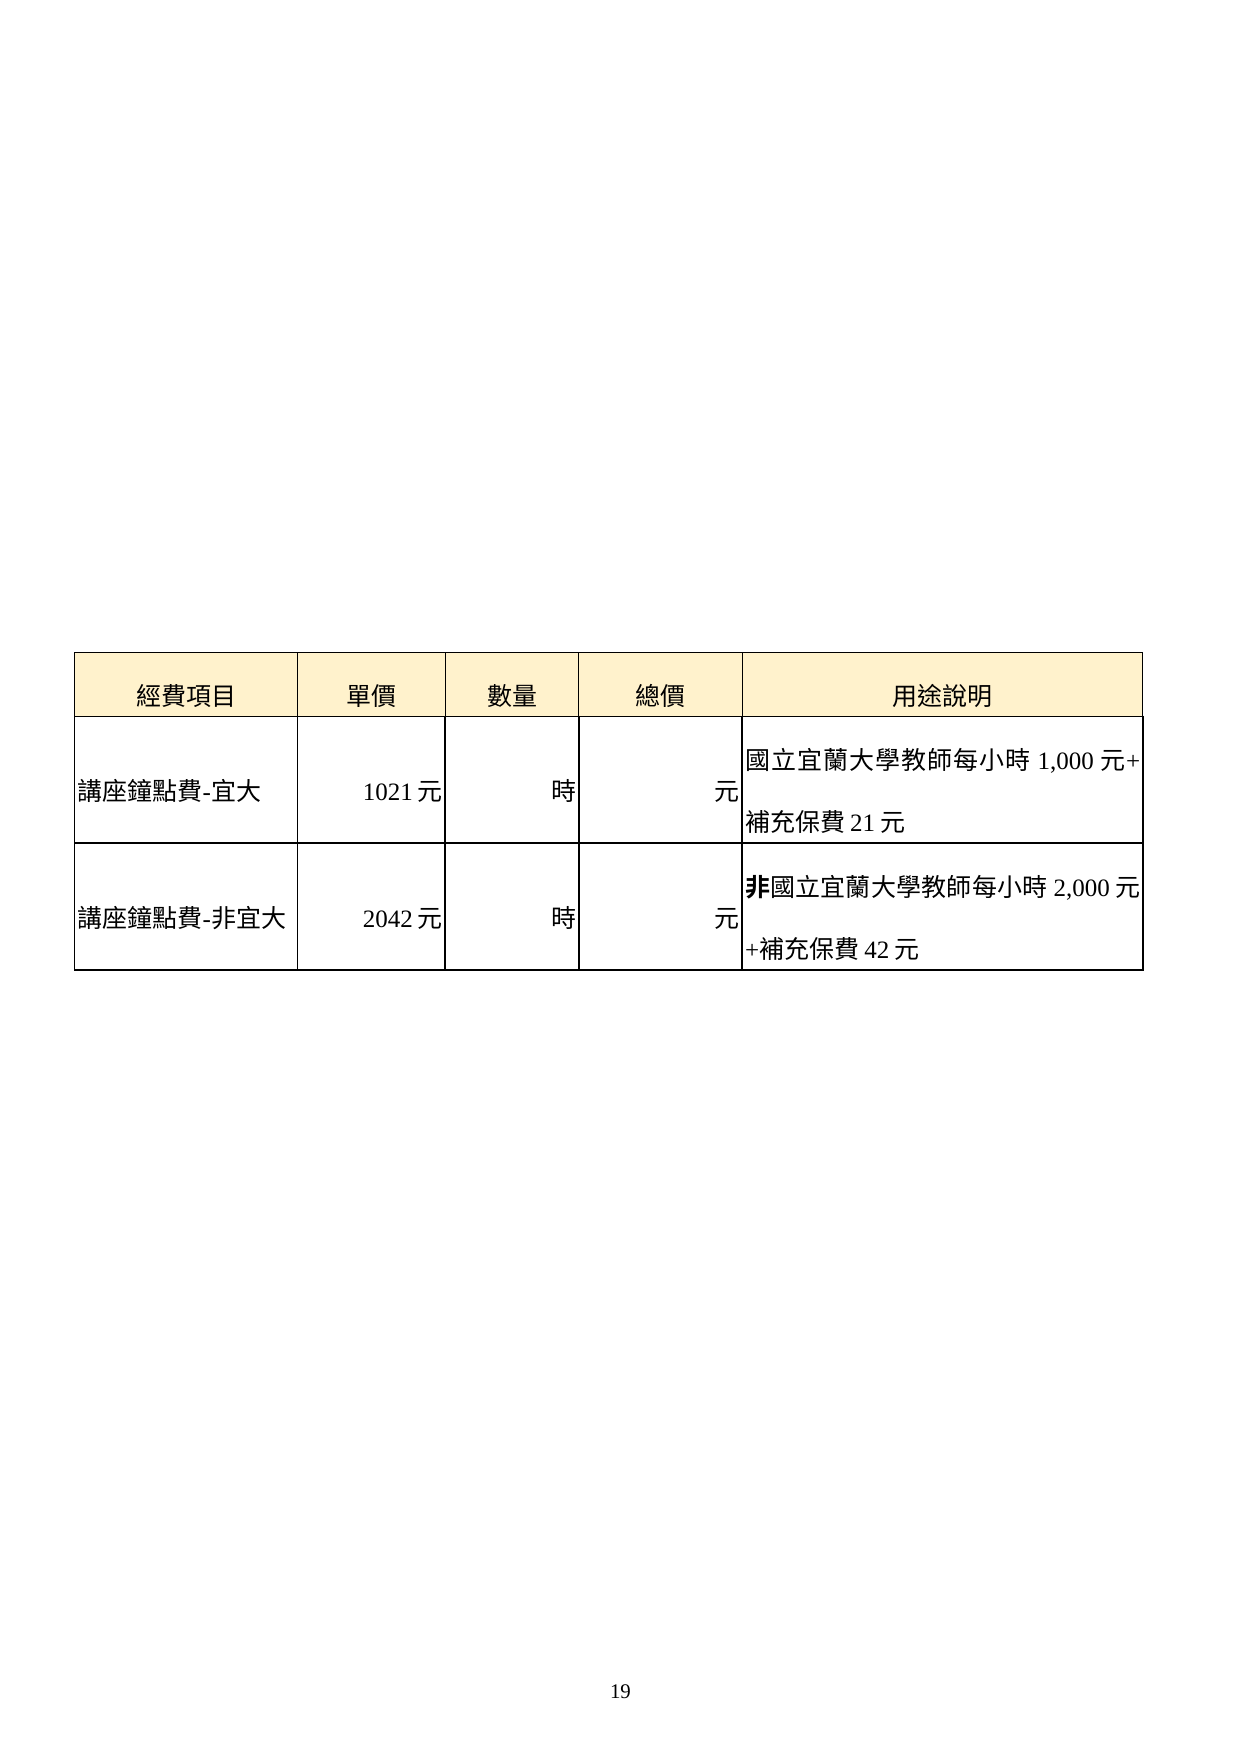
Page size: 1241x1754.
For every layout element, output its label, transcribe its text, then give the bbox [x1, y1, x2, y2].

table_cell 非國立宜蘭大學教師每小時2,000元+補充保費42元 [743, 844, 1142, 969]
table_header 用途說明 [743, 653, 1142, 716]
table_header 數量 [446, 653, 578, 716]
table_cell 國立宜蘭大學教師每小時1,000元+補充保費21元 [743, 717, 1142, 842]
table_cell 元 [580, 844, 741, 969]
table_cell 2042元 [298, 844, 444, 969]
table_cell 1021元 [298, 717, 444, 842]
table_header 單價 [298, 653, 445, 716]
table_cell 元 [580, 717, 741, 842]
table_header 經費項目 [75, 653, 297, 716]
table_cell 講座鐘點費-非宜大 [75, 844, 297, 969]
table_cell 時 [446, 844, 578, 969]
table_cell 時 [446, 717, 578, 842]
table_cell 講座鐘點費-宜大 [75, 717, 297, 842]
table_header 總價 [579, 653, 742, 716]
